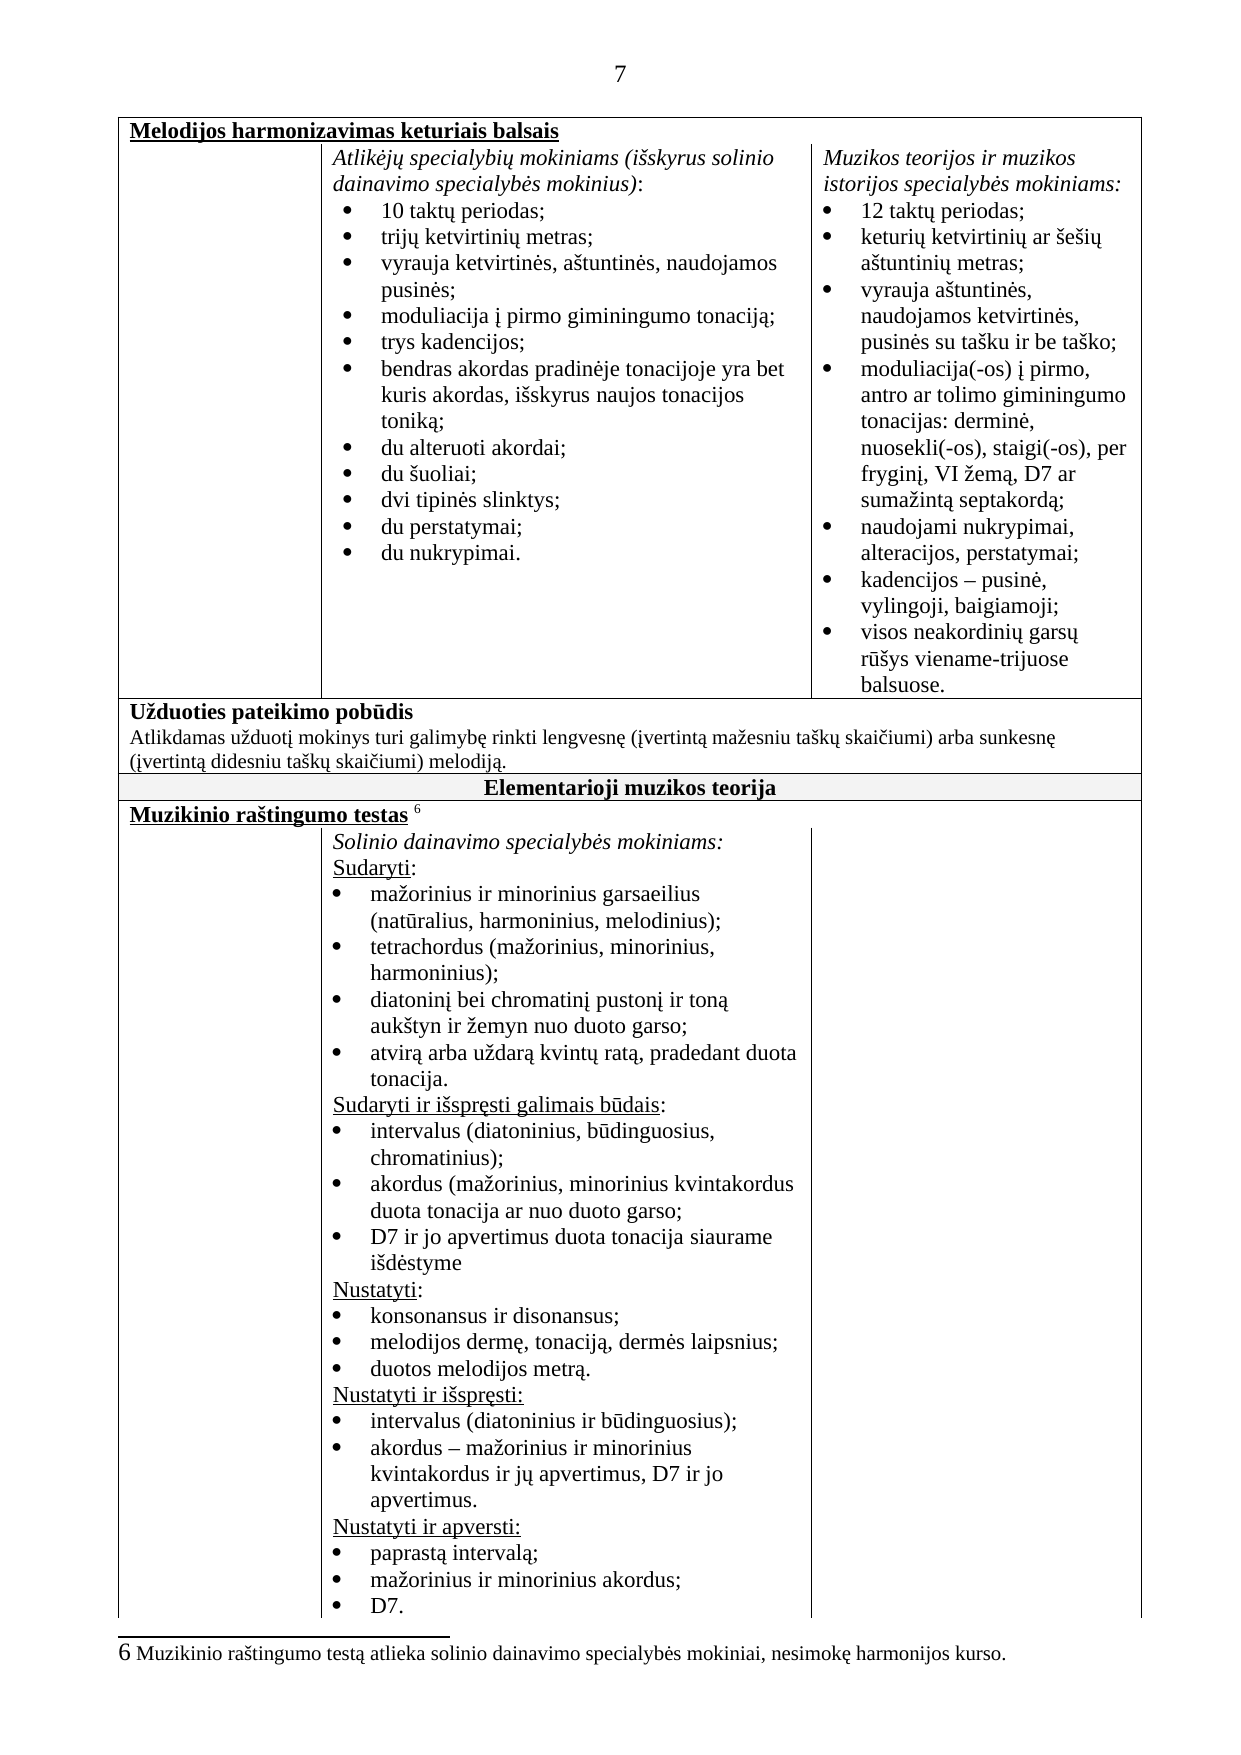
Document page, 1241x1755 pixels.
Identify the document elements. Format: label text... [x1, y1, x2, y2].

table_cell [119, 144, 321, 697]
table_cell Muzikos teorijos ir muzikos istorijos specialybės mokiniams:  12 taktų periodas;  keturių ketvirtinių ar šešių aštuntinių metras;  vyrauja aštuntinės, naudojamos ketvirtinės, pusinės su tašku ir be taško;  moduliacija(-os) į pirmo, antro ar tolimo giminingumo tonacijas: derminė, nuosekli(-os), staigi(-os), per fryginį, VI žemą, D7 ar sumažintą septakordą;  naudojami nukrypimai, alteracijos, perstatymai;  kadencijos – pusinė, vylingoji, baigiamoji;  visos neakordinių garsų rūšys viename-trijuose balsuose. [812, 144, 1141, 697]
table_cell Solinio dainavimo specialybės mokiniams: Sudaryti:  mažorinius ir minorinius garsaeilius (natūralius, harmoninius, melodinius);  tetrachordus (mažorinius, minorinius, harmoninius);  diatoninį bei chromatinį pustonį ir toną aukštyn ir žemyn nuo duoto garso;  atvirą arba uždarą kvintų ratą, pradedant duota tonacija. Sudaryti ir išspręsti galimais būdais:  intervalus (diatoninius, būdinguosius, chromatinius);  akordus (mažorinius, minorinius kvintakordus duota tonacija ar nuo duoto garso;  D7 ir jo apvertimus duota tonacija siaurame išdėstyme Nustatyti:  konsonansus ir disonansus;  melodijos dermę, tonaciją, dermės laipsnius;  duotos melodijos metrą. Nustatyti ir išspręsti:  intervalus (diatoninius ir būdinguosius);  akordus – mažorinius ir minorinius kvintakordus ir jų apvertimus, D7 ir jo apvertimus. Nustatyti ir apversti:  paprastą intervalą;  mažorinius ir minorinius akordus;  D7. [322, 828, 811, 1618]
table_cell Užduoties pateikimo pobūdis Atlikdamas užduotį mokinys turi galimybę rinkti lengvesnę (įvertintą mažesniu taškų skaičiumi) arba sunkesnę (įvertintą didesniu taškų skaičiumi) melodiją. [119, 699, 1141, 773]
table_cell [812, 828, 1141, 1618]
table_cell Elementarioji muzikos teorija [119, 774, 1141, 800]
table_cell Atlikėjų specialybių mokiniams (išskyrus solinio dainavimo specialybės mokinius):  10 taktų periodas;  trijų ketvirtinių metras;  vyrauja ketvirtinės, aštuntinės, naudojamos pusinės;  moduliacija į pirmo giminingumo tonaciją;  trys kadencijos;  bendras akordas pradinėje tonacijoje yra bet kuris akordas, išskyrus naujos tonacijos toniką;  du alteruoti akordai;  du šuoliai;  dvi tipinės slinktys;  du perstatymai;  du nukrypimai. [322, 144, 811, 697]
table_cell Muzikinio raštingumo testas [119, 801, 1141, 828]
table_cell Melodijos harmonizavimas keturiais balsais [119, 118, 1141, 144]
table_cell [119, 828, 321, 1618]
